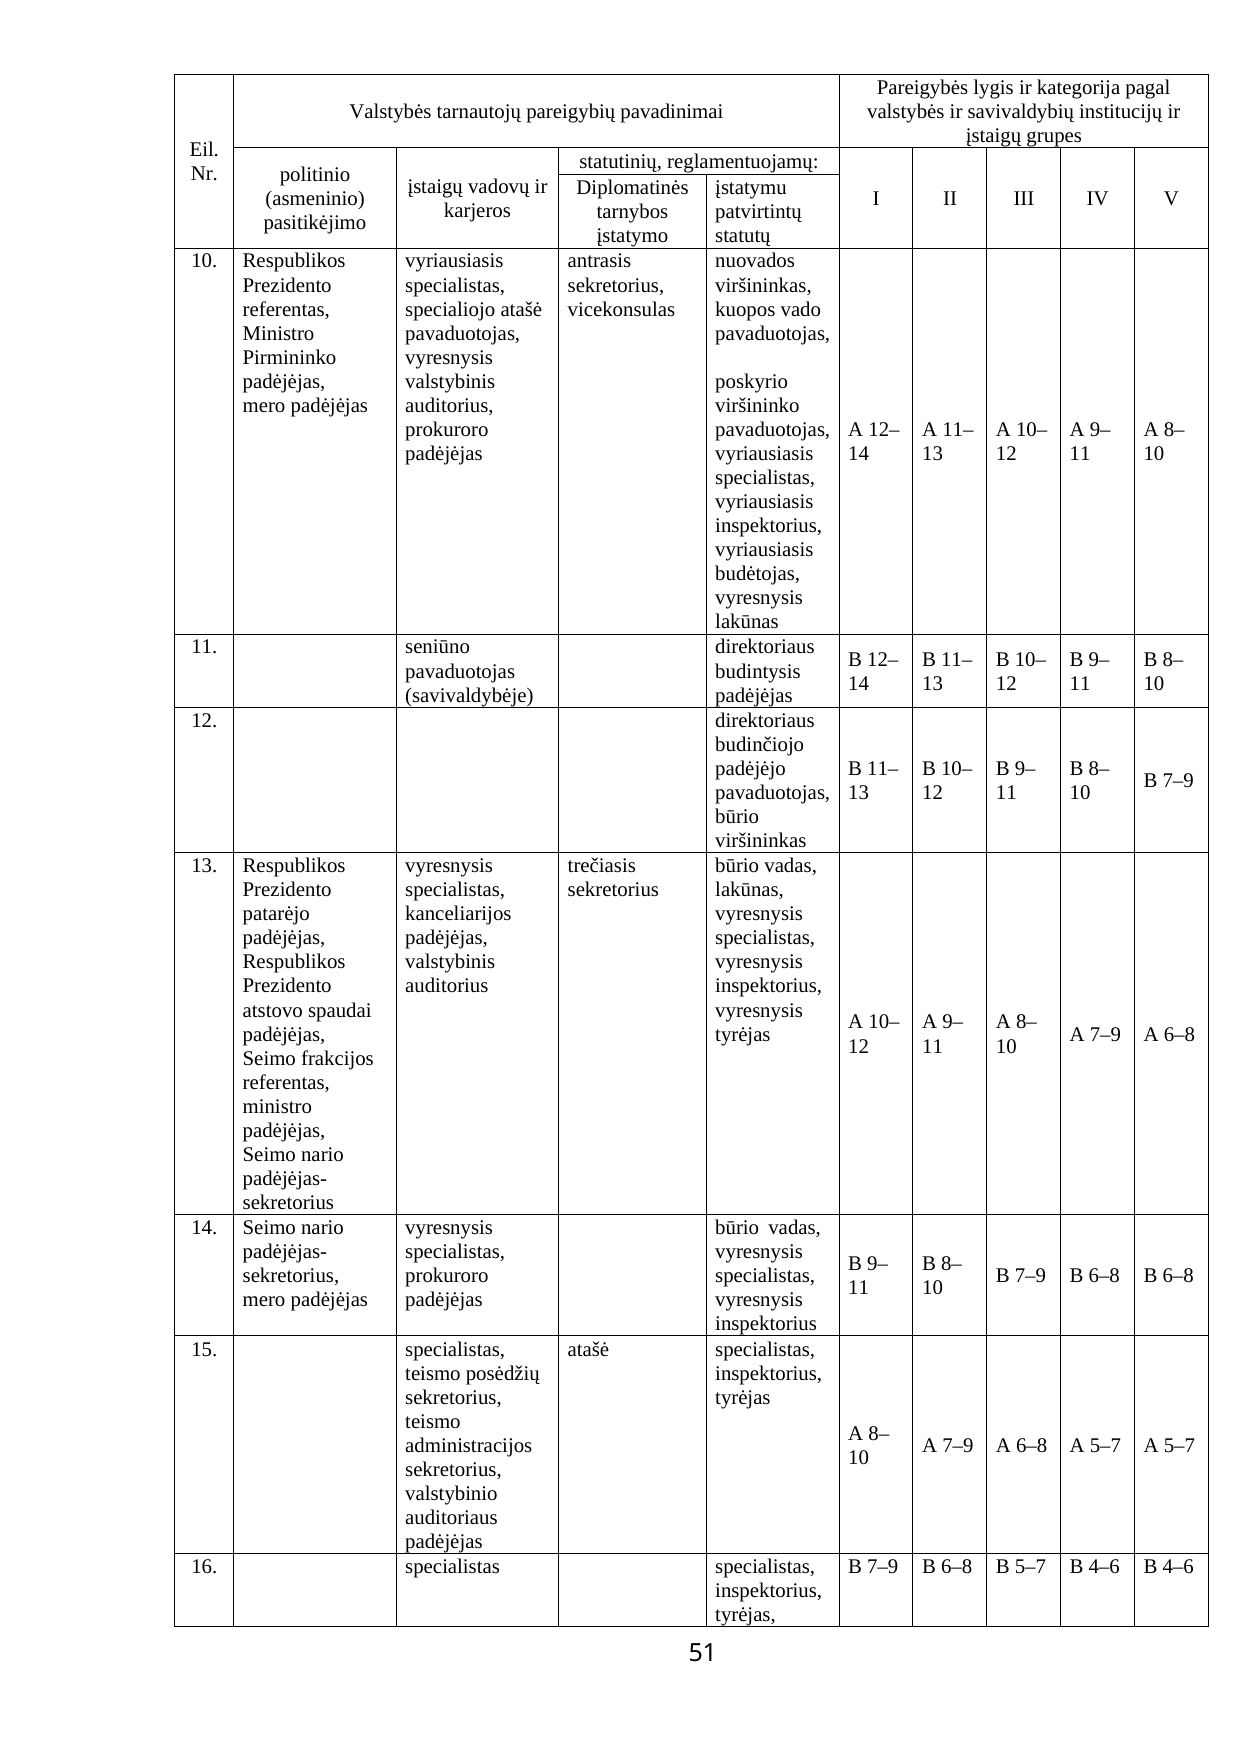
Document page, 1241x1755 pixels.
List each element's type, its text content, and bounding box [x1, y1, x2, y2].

table_cell specialistas, teismo posėdžių sekretorius, teismo administracijos sekretorius, valstybinio auditoriaus padėjėjas [397, 1336, 558, 1553]
table_cell [234, 635, 396, 707]
table_cell 16. [175, 1554, 233, 1626]
table_cell III [987, 148, 1060, 247]
table_cell A 5–7 [1061, 1336, 1134, 1553]
table_cell B 6–8 [913, 1554, 986, 1626]
table_cell B 8–10 [913, 1215, 986, 1335]
table_cell B 7–9 [987, 1215, 1060, 1335]
table_cell politinio (asmeninio) pasitikėjimo [234, 148, 396, 247]
table_cell A 7–9 [913, 1336, 986, 1553]
table_cell specialistas, inspektorius, tyrėjas [707, 1336, 839, 1553]
table_cell 15. [175, 1336, 233, 1553]
table_cell direktoriaus budintysis padėjėjas [707, 635, 839, 707]
table_cell B 12–14 [840, 635, 912, 707]
table_cell atašė [559, 1336, 706, 1553]
table_cell B 9–11 [840, 1215, 912, 1335]
table_cell 13. [175, 853, 233, 1214]
table_cell 12. [175, 708, 233, 852]
table_cell B 10–12 [987, 635, 1060, 707]
table_cell IV [1061, 148, 1134, 247]
table_cell A 10–12 [987, 249, 1060, 633]
table_cell seniūno pavaduotojas (savivaldybėje) [397, 635, 558, 707]
table_cell [234, 1554, 396, 1626]
table_cell A 7–9 [1061, 853, 1134, 1214]
table_cell [234, 708, 396, 852]
table_cell būrio vadas, vyresnysis specialistas, vyresnysis inspektorius [707, 1215, 839, 1335]
table_cell 14. [175, 1215, 233, 1335]
table_cell B 4–6 [1061, 1554, 1134, 1626]
table_cell A 8–10 [840, 1336, 912, 1553]
table_cell A 8–10 [1135, 249, 1208, 633]
table_cell B 10–12 [913, 708, 986, 852]
table_cell [234, 1336, 396, 1553]
table_cell vyresnysis specialistas, kanceliarijos padėjėjas, valstybinis auditorius [397, 853, 558, 1214]
table_cell A 11–13 [913, 249, 986, 633]
table_cell trečiasis sekretorius [559, 853, 706, 1214]
table_cell B 4–6 [1135, 1554, 1208, 1626]
table_cell antrasis sekretorius, vicekonsulas [559, 249, 706, 633]
table_cell 11. [175, 635, 233, 707]
table_cell Respublikos Prezidento patarėjo padėjėjas, Respublikos Prezidento atstovo spaudai padėjėjas, Seimo frakcijos referentas, ministro padėjėjas, Seimo nario padėjėjas-sekretorius [234, 853, 396, 1214]
table_cell specialistas, inspektorius, tyrėjas, [707, 1554, 839, 1626]
table_cell B 6–8 [1061, 1215, 1134, 1335]
table_header Pareigybės lygis ir kategorija pagal valstybės ir savivaldybių institucijų ir įstaigų grupes [840, 75, 1208, 147]
table_cell B 8–10 [1061, 708, 1134, 852]
table_cell [559, 635, 706, 707]
table_cell B 5–7 [987, 1554, 1060, 1626]
table_cell B 9–11 [1061, 635, 1134, 707]
table_cell B 11–13 [840, 708, 912, 852]
table_cell A 6–8 [1135, 853, 1208, 1214]
table_cell V [1135, 148, 1208, 247]
table_cell įstaigų vadovų ir karjeros [397, 148, 558, 247]
table_cell specialistas [397, 1554, 558, 1626]
table_cell [559, 1215, 706, 1335]
table_cell B 6–8 [1135, 1215, 1208, 1335]
table_header Valstybės tarnautojų pareigybių pavadinimai [234, 75, 839, 147]
table_header Eil. Nr. [175, 75, 233, 247]
table_cell 10. [175, 249, 233, 633]
table_cell B 11–13 [913, 635, 986, 707]
table_cell II [913, 148, 986, 247]
table_cell A 8–10 [987, 853, 1060, 1214]
table_cell įstatymu patvirtintų statutų [707, 175, 839, 247]
table_cell B 7–9 [840, 1554, 912, 1626]
table_cell Seimo nario padėjėjas-sekretorius, mero padėjėjas [234, 1215, 396, 1335]
table_cell Respublikos Prezidento referentas, Ministro Pirmininko padėjėjas, mero padėjėjas [234, 249, 396, 633]
table_cell [559, 708, 706, 852]
table_cell I [840, 148, 912, 247]
table_cell [397, 708, 558, 852]
table_cell B 9–11 [987, 708, 1060, 852]
table_cell A 5–7 [1135, 1336, 1208, 1553]
table_cell Diplomatinės tarnybos įstatymo [559, 175, 706, 247]
table_cell A 6–8 [987, 1336, 1060, 1553]
table_cell B 7–9 [1135, 708, 1208, 852]
table_cell A 9–11 [1061, 249, 1134, 633]
table_cell A 9–11 [913, 853, 986, 1214]
table_cell direktoriaus budinčiojo padėjėjo pavaduotojas, būrio viršininkas [707, 708, 839, 852]
table_cell vyresnysis specialistas, prokuroro padėjėjas [397, 1215, 558, 1335]
table_cell [559, 1554, 706, 1626]
table_cell A 12–14 [840, 249, 912, 633]
table_cell vyriausiasis specialistas, specialiojo atašė pavaduotojas, vyresnysis valstybinis auditorius, prokuroro padėjėjas [397, 249, 558, 633]
table_cell B 8–10 [1135, 635, 1208, 707]
table_cell nuovados viršininkas, kuopos vado pavaduotojas, poskyrio viršininko pavaduotojas, vyriausiasis specialistas, vyriausiasis inspektorius, vyriausiasis budėtojas, vyresnysis lakūnas [707, 249, 839, 633]
table_cell būrio vadas, lakūnas, vyresnysis specialistas, vyresnysis inspektorius, vyresnysis tyrėjas [707, 853, 839, 1214]
table_cell A 10–12 [840, 853, 912, 1214]
table_cell statutinių, reglamentuojamų: [559, 148, 839, 174]
